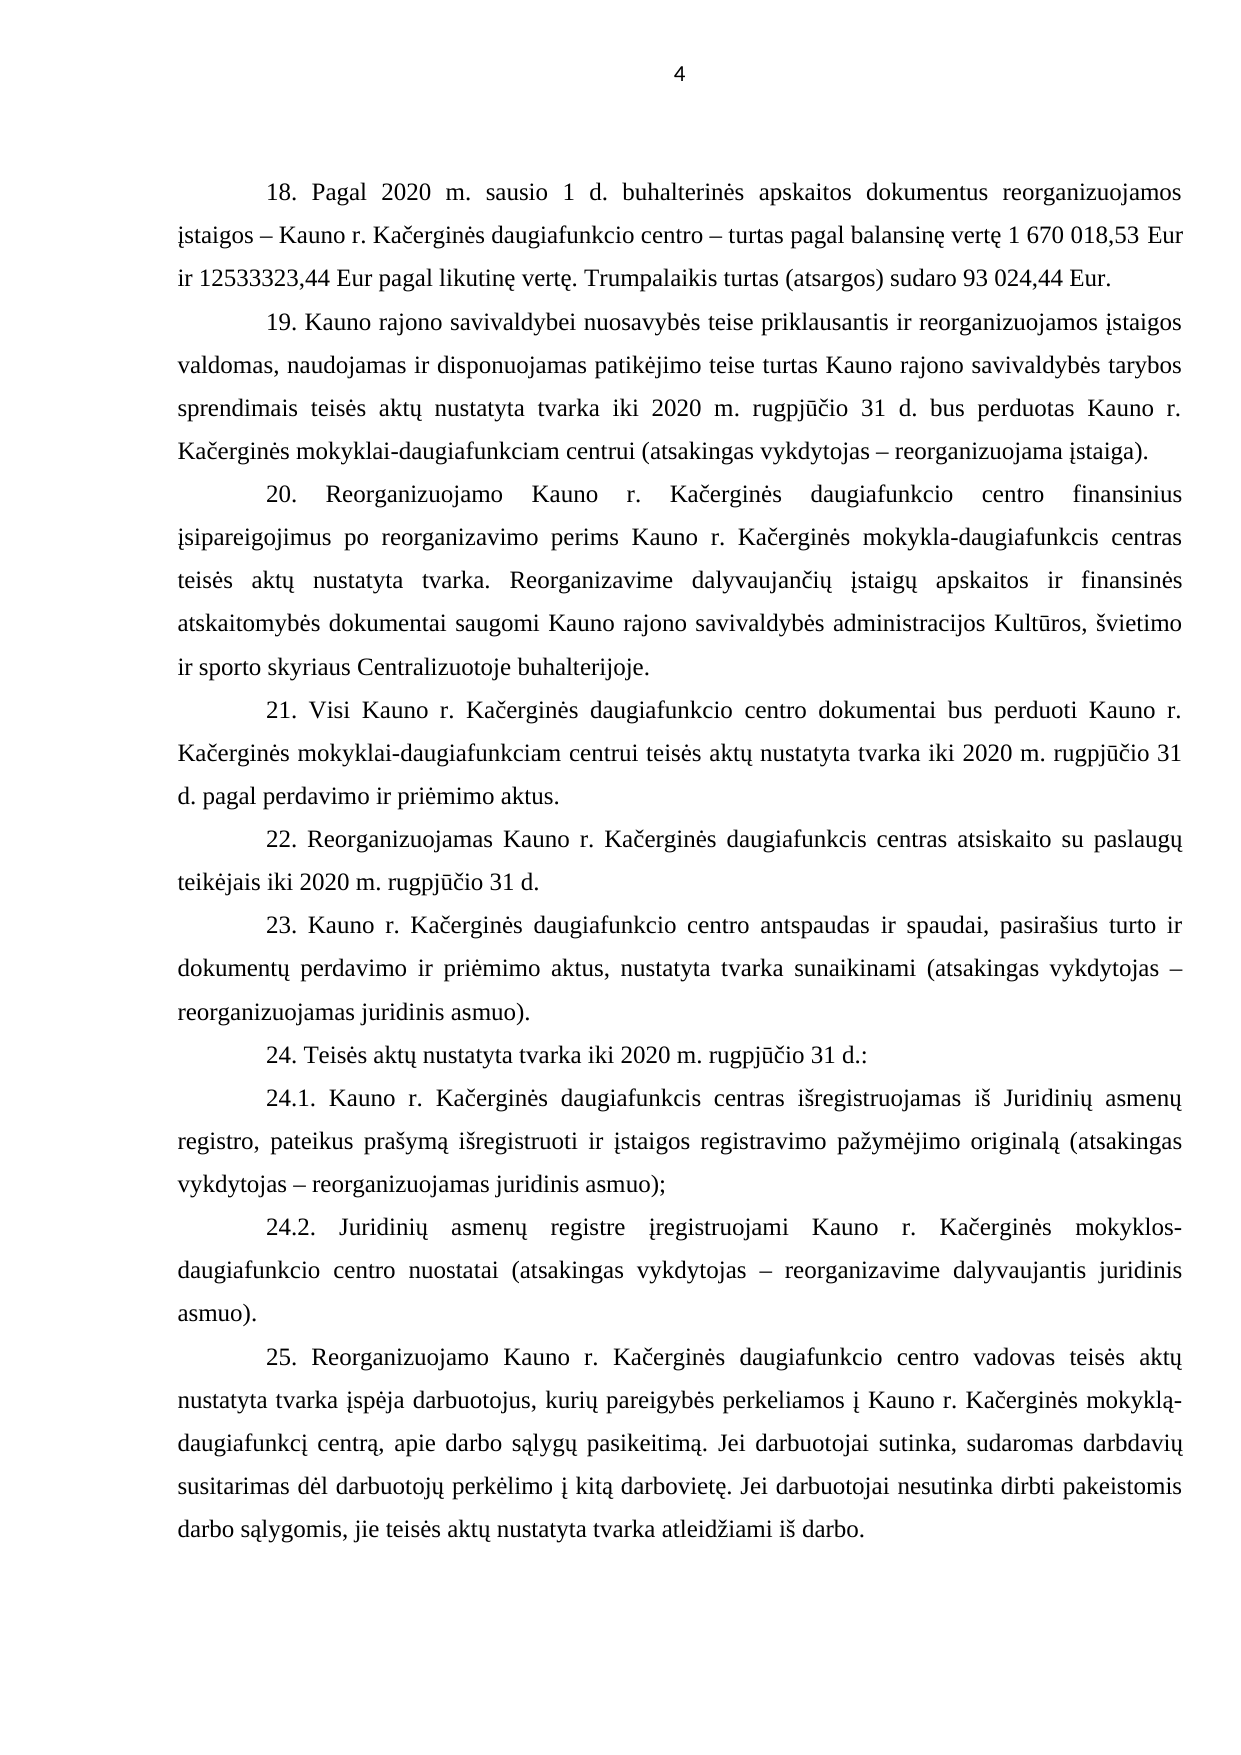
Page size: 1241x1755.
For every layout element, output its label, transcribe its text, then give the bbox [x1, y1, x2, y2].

text 22. Reorganizuojamas Kauno r. Kačerginės daugiafunkcis centras atsiskaito su paslaugų teikėjais iki 2020 m. rugpjūčio 31 d. [177, 824, 1183, 896]
text 21. Visi Kauno r. Kačerginės daugiafunkcio centro dokumentai bus perduoti Kauno r. Kačerginės mokyklai-daugiafunkciam centrui teisės aktų nustatyta tvarka iki 2020 m. rugpjūčio 31 d. pagal perdavimo ir priėmimo aktus. [177, 695, 1183, 810]
text 24.2. Juridinių asmenų registre įregistruojami Kauno r. Kačerginės mokyklos-daugiafunkcio centro nuostatai (atsakingas vykdytojas – reorganizavime dalyvaujantis juridinis asmuo). [177, 1212, 1183, 1327]
text 18. Pagal 2020 m. sausio 1 d. buhalterinės apskaitos dokumentus reorganizuojamos įstaigos – Kauno r. Kačerginės daugiafunkcio centro – turtas pagal balansinę vertę 1 670 018,53 Eur ir 12533323,44 Eur pagal likutinę vertę. Trumpalaikis turtas (atsargos) sudaro 93 024,44 Eur. [177, 177, 1183, 292]
text 25. Reorganizuojamo Kauno r. Kačerginės daugiafunkcio centro vadovas teisės aktų nustatyta tvarka įspėja darbuotojus, kurių pareigybės perkeliamos į Kauno r. Kačerginės mokyklą-daugiafunkcį centrą, apie darbo sąlygų pasikeitimą. Jei darbuotojai sutinka, sudaromas darbdavių susitarimas dėl darbuotojų perkėlimo į kitą darbovietę. Jei darbuotojai nesutinka dirbti pakeistomis darbo sąlygomis, jie teisės aktų nustatyta tvarka atleidžiami iš darbo. [177, 1342, 1183, 1543]
text 20. Reorganizuojamo Kauno r. Kačerginės daugiafunkcio centro finansinius įsipareigojimus po reorganizavimo perims Kauno r. Kačerginės mokykla-daugiafunkcis centras teisės aktų nustatyta tvarka. Reorganizavime dalyvaujančių įstaigų apskaitos ir finansinės atskaitomybės dokumentai saugomi Kauno rajono savivaldybės administracijos Kultūros, švietimo ir sporto skyriaus Centralizuotoje buhalterijoje. [177, 479, 1183, 680]
text 24.1. Kauno r. Kačerginės daugiafunkcis centras išregistruojamas iš Juridinių asmenų registro, pateikus prašymą išregistruoti ir įstaigos registravimo pažymėjimo originalą (atsakingas vykdytojas – reorganizuojamas juridinis asmuo); [177, 1083, 1183, 1198]
text 24. Teisės aktų nustatyta tvarka iki 2020 m. rugpjūčio 31 d.: [177, 1040, 1183, 1068]
text 19. Kauno rajono savivaldybei nuosavybės teise priklausantis ir reorganizuojamos įstaigos valdomas, naudojamas ir disponuojamas patikėjimo teise turtas Kauno rajono savivaldybės tarybos sprendimais teisės aktų nustatyta tvarka iki 2020 m. rugpjūčio 31 d. bus perduotas Kauno r. Kačerginės mokyklai-daugiafunkciam centrui (atsakingas vykdytojas – reorganizuojama įstaiga). [177, 307, 1183, 465]
text 23. Kauno r. Kačerginės daugiafunkcio centro antspaudas ir spaudai, pasirašius turto ir dokumentų perdavimo ir priėmimo aktus, nustatyta tvarka sunaikinami (atsakingas vykdytojas – reorganizuojamas juridinis asmuo). [177, 910, 1183, 1025]
